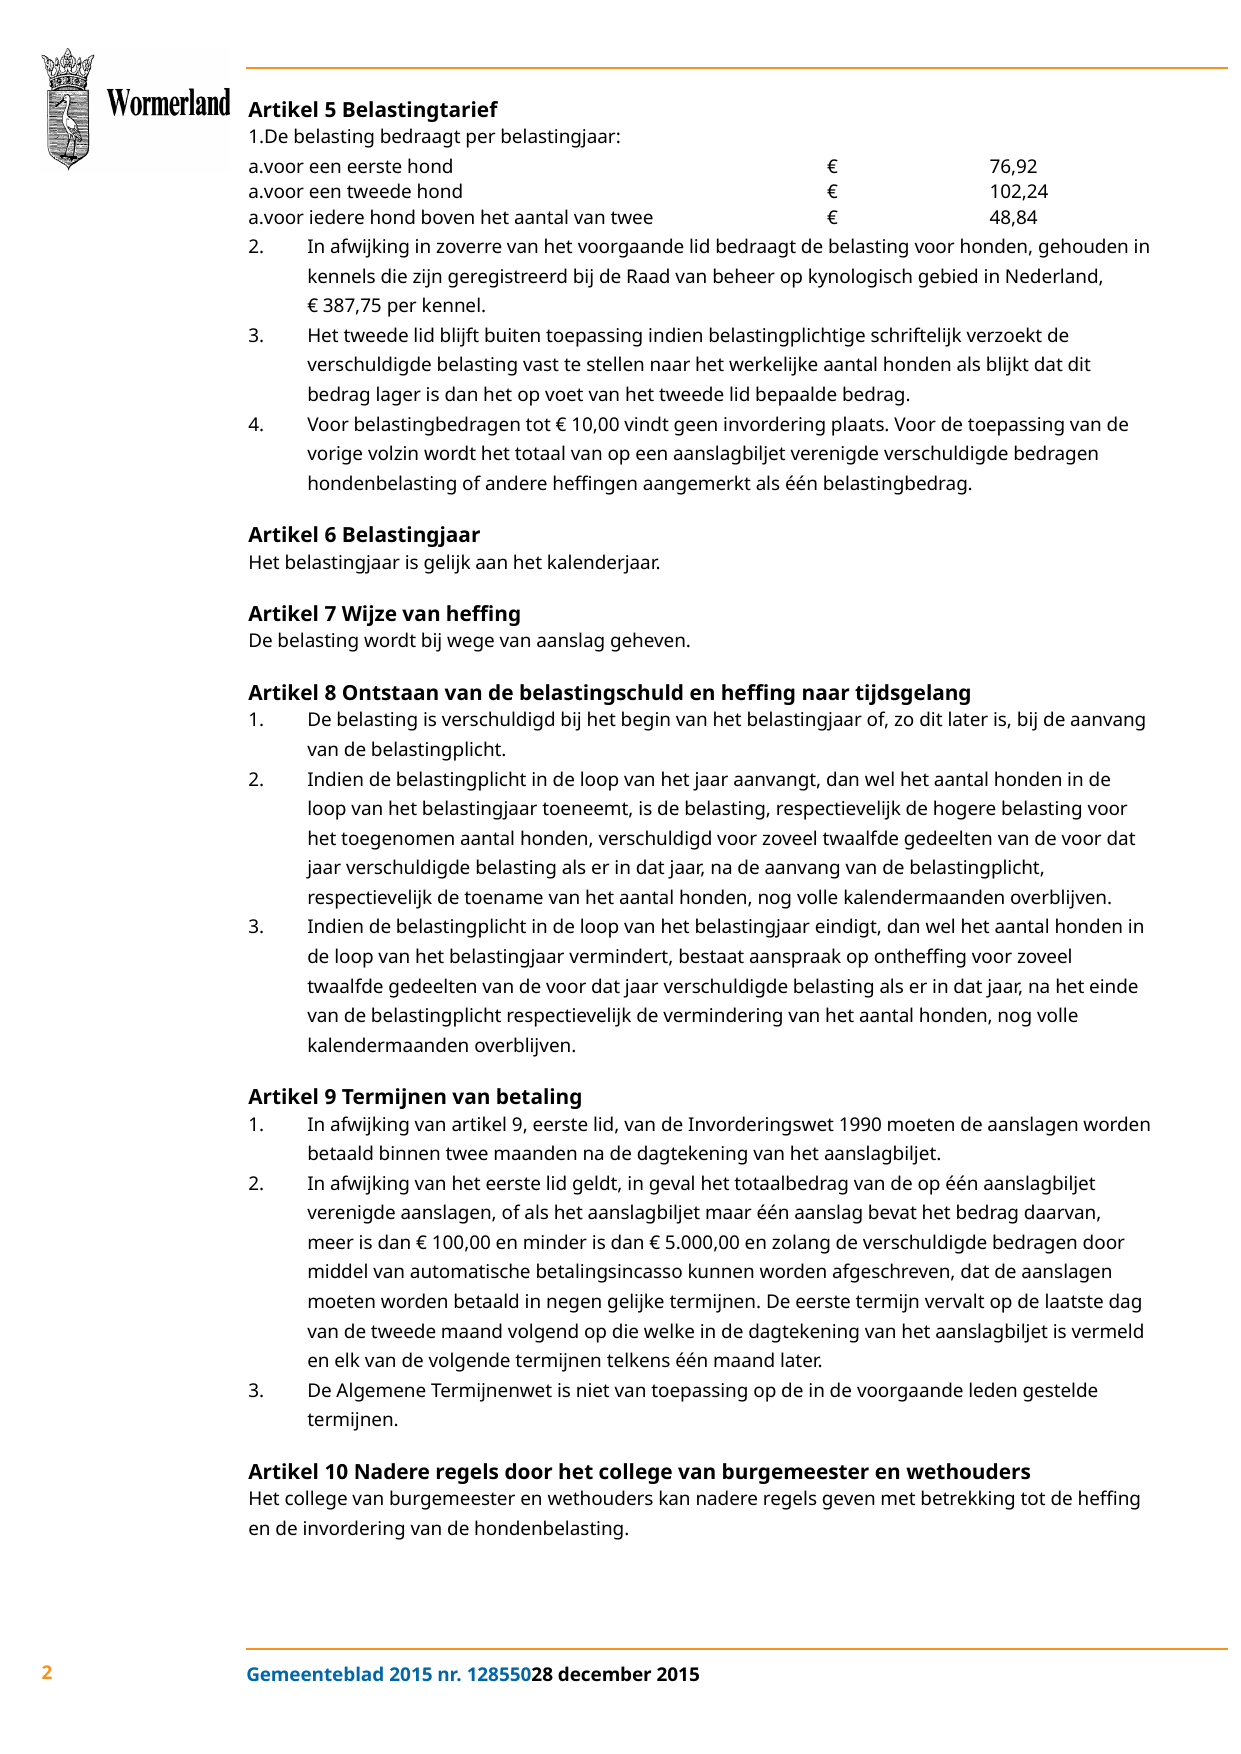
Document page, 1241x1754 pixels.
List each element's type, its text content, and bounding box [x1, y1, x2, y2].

picture [41, 47, 231, 172]
text Artikel 8 Ontstaan van de belastingschuld en heffing naar tijdsgelang [248, 678, 1152, 707]
table_header € [827, 153, 989, 179]
list In afwijking van het eerste lid geldt, in geval het totaalbedrag van de op één aanslagbiljet verenigde aanslagen, of als het aanslagbiljet maar één aanslag bevat het bedrag daarvan, meer is dan € 100,00 en minder is dan € 5.000,00 en zolang de verschuldigde bedragen door middel van automatische betalingsincasso kunnen worden afgeschreven, dat de aanslagen moeten worden betaald in negen gelijke termijnen. De eerste termijn vervalt op de laatste dag van de tweede maand volgend op die welke in de dagtekening van het aanslagbiljet is vermeld en elk van de volgende termijnen telkens één maand later. [248, 1170, 1152, 1373]
list Het tweede lid blijft buiten toepassing indien belastingplichtige schriftelijk verzoekt de verschuldigde belasting vast te stellen naar het werkelijke aantal honden als blijkt dat dit bedrag lager is dan het op voet van het tweede lid bepaalde bedrag. [248, 322, 1152, 407]
text Het belastingjaar is gelijk aan het kalenderjaar. [248, 549, 1152, 574]
table_cell 102,24 [989, 179, 1152, 204]
table_header a.voor een eerste hond [248, 153, 827, 179]
table_cell a.voor iedere hond boven het aantal van twee [248, 204, 827, 230]
list In afwijking in zoverre van het voorgaande lid bedraagt de belasting voor honden, gehouden in kennels die zijn geregistreerd bij de Raad van beheer op kynologisch gebied in Nederland, [248, 233, 1152, 289]
text 1.De belasting bedraagt per belastingjaar: [248, 123, 1152, 149]
table_cell a.voor een tweede hond [248, 179, 827, 204]
text Het college van burgemeester en wethouders kan nadere regels geven met betrekking tot de heffing en de invordering van de hondenbelasting. [248, 1486, 1152, 1541]
text Artikel 7 Wijze van heffing [248, 599, 1152, 628]
text De belasting wordt bij wege van aanslag geheven. [248, 628, 1152, 653]
table_header 76,92 [989, 153, 1152, 179]
text Artikel 6 Belastingjaar [248, 520, 1152, 549]
text Artikel 9 Termijnen van betaling [248, 1082, 1152, 1111]
list € 387,75 per kennel. [248, 292, 1152, 318]
list In afwijking van artikel 9, eerste lid, van de Invorderingswet 1990 moeten de aanslagen worden betaald binnen twee maanden na de dagtekening van het aanslagbiljet. [248, 1111, 1152, 1166]
table_cell € [827, 204, 989, 230]
list Indien de belastingplicht in de loop van het jaar aanvangt, dan wel het aantal honden in de loop van het belastingjaar toeneemt, is de belasting, respectievelijk de hogere belasting voor het toegenomen aantal honden, verschuldigd voor zoveel twaalfde gedeelten van de voor dat jaar verschuldigde belasting als er in dat jaar, na de aanvang van de belastingplicht, respectievelijk de toename van het aantal honden, nog volle kalendermaanden overblijven. [248, 766, 1152, 910]
list De Algemene Termijnenwet is niet van toepassing op de in de voorgaande leden gestelde termijnen. [248, 1377, 1152, 1432]
list Indien de belastingplicht in de loop van het belastingjaar eindigt, dan wel het aantal honden in de loop van het belastingjaar vermindert, bestaat aanspraak op ontheffing voor zoveel twaalfde gedeelten van de voor dat jaar verschuldigde belasting als er in dat jaar, na het einde van de belastingplicht respectievelijk de vermindering van het aantal honden, nog volle kalendermaanden overblijven. [248, 914, 1152, 1058]
table_cell 48,84 [989, 204, 1152, 230]
list Voor belastingbedragen tot € 10,00 vindt geen invordering plaats. Voor de toepassing van de vorige volzin wordt het totaal van op een aanslagbiljet verenigde verschuldigde bedragen hondenbelasting of andere heffingen aangemerkt als één belastingbedrag. [248, 411, 1152, 496]
table_cell € [827, 179, 989, 204]
text Artikel 5 Belastingtarief [248, 95, 1152, 123]
text Artikel 10 Nadere regels door het college van burgemeester en wethouders [248, 1457, 1152, 1486]
list De belasting is verschuldigd bij het begin van het belastingjaar of, zo dit later is, bij de aanvang van de belastingplicht. [248, 707, 1152, 762]
